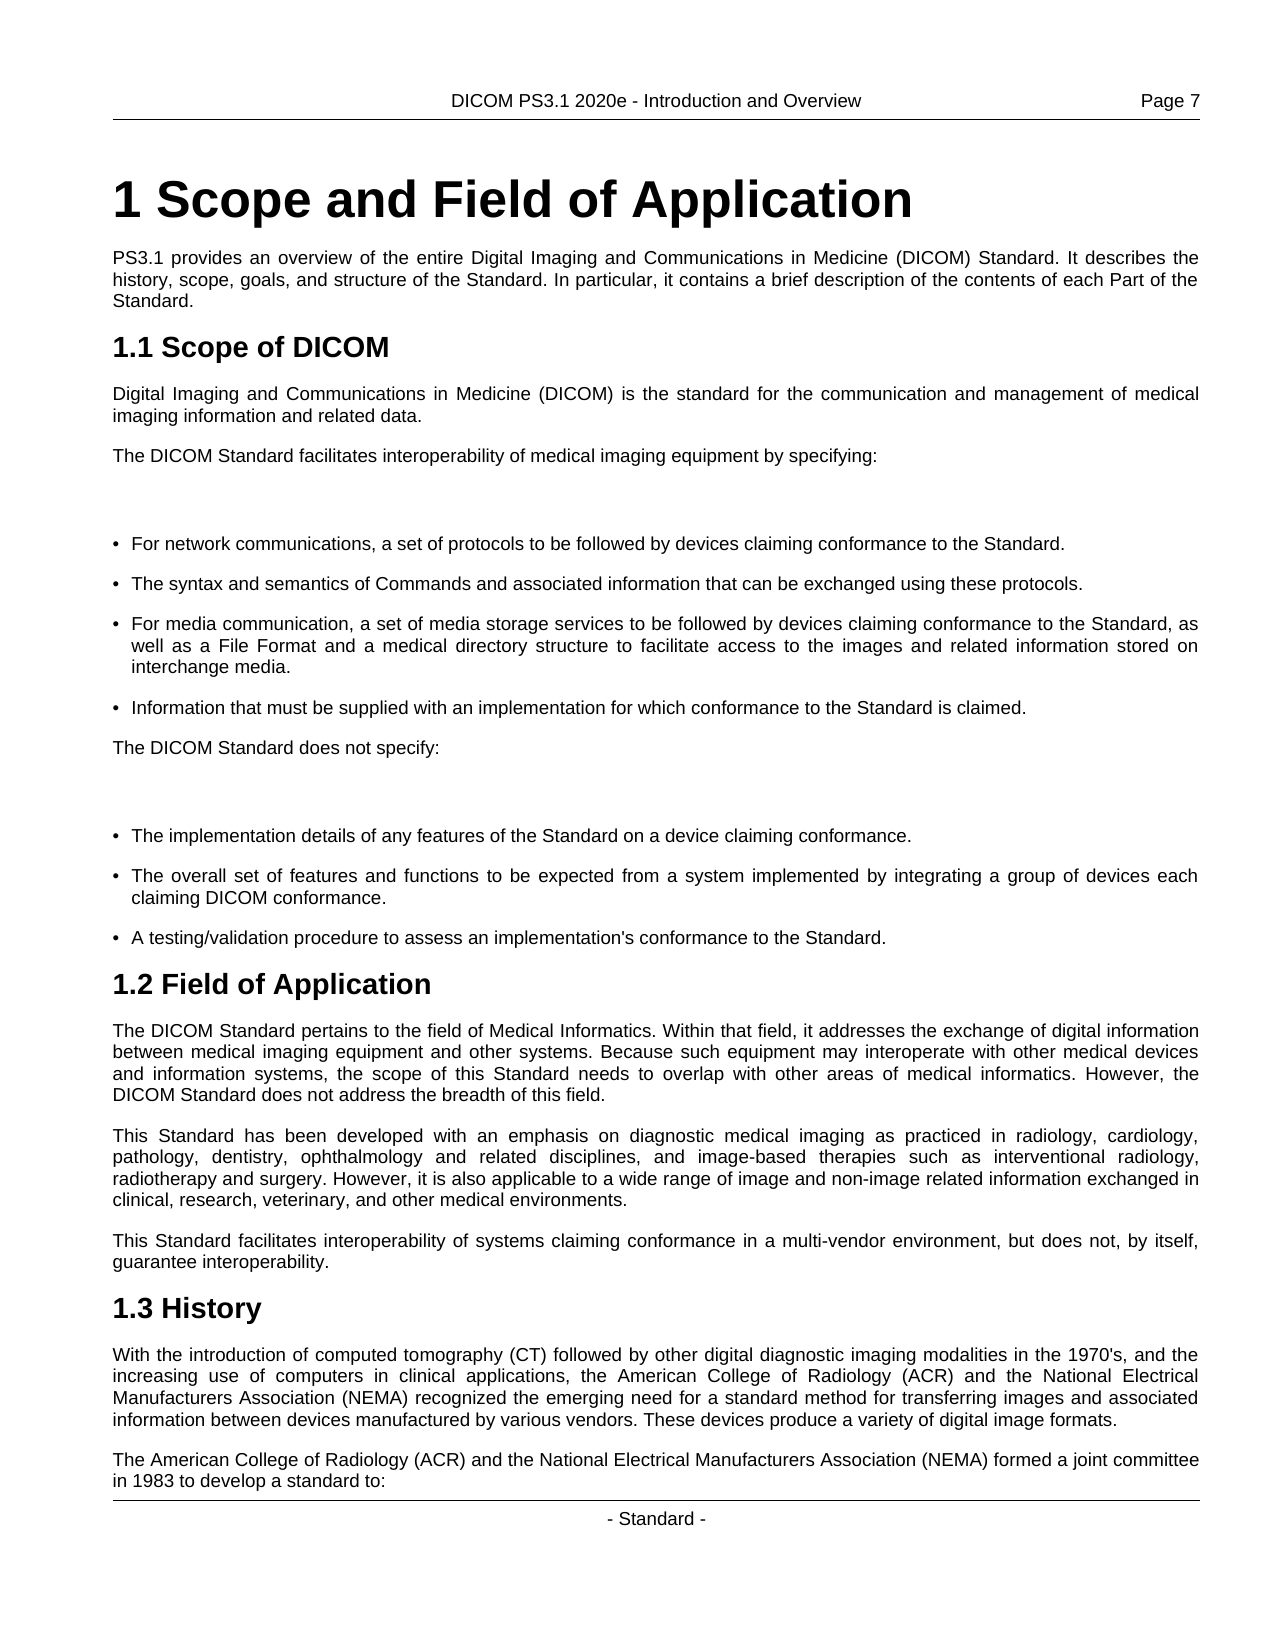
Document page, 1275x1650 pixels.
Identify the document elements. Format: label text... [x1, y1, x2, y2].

text The DICOM Standard pertains to the field of Medical Informatics. Within that field, it addresses the exchange of digital information between medical imaging equipment and other systems. Because such equipment may interoperate with other medical devices and information systems, the scope of this Standard needs to overlap with other areas of medical informatics. However, the DICOM Standard does not address the breadth of this field. [112, 1019, 1200, 1106]
text • The syntax and semantics of Commands and associated information that can be exchanged using these protocols. [112, 573, 1200, 594]
text This Standard facilitates interoperability of systems claiming conformance in a multi-vendor environment, but does not, by itself, guarantee interoperability. [112, 1229, 1200, 1273]
text • For network communications, a set of protocols to be followed by devices claiming conformance to the Standard. [112, 532, 1200, 554]
text PS3.1 provides an overview of the entire Digital Imaging and Communications in Medicine (DICOM) Standard. It describes the history, scope, goals, and structure of the Standard. In particular, it contains a brief description of the contents of each Part of the Standard. [112, 247, 1200, 312]
text 1.3 History [112, 1291, 1200, 1325]
text The American College of Radiology (ACR) and the National Electrical Manufacturers Association (NEMA) formed a joint committee in 1983 to develop a standard to: [112, 1449, 1200, 1492]
text • The overall set of features and functions to be expected from a system implemented by integrating a group of devices each claiming DICOM conformance. [112, 865, 1200, 908]
text The DICOM Standard does not specify: [112, 737, 1200, 758]
text • The implementation details of any features of the Standard on a device claiming conformance. [112, 825, 1200, 846]
text • A testing/validation procedure to assess an implementation's conformance to the Standard. [112, 927, 1200, 948]
text • Information that must be supplied with an implementation for which conformance to the Standard is claimed. [112, 697, 1200, 718]
text The DICOM Standard facilitates interoperability of medical imaging equipment by specifying: [112, 445, 1200, 466]
text 1 Scope and Field of Application [112, 169, 1200, 228]
text 1.1 Scope of DICOM [112, 331, 1200, 364]
text 1.2 Field of Application [112, 967, 1200, 1001]
text With the introduction of computed tomography (CT) followed by other digital diagnostic imaging modalities in the 1970's, and the increasing use of computers in clinical applications, the American College of Radiology (ACR) and the National Electrical Manufacturers Association (NEMA) recognized the emerging need for a standard method for transferring images and associated information between devices manufactured by various vendors. These devices produce a variety of digital image formats. [112, 1344, 1200, 1430]
text • For media communication, a set of media storage services to be followed by devices claiming conformance to the Standard, as well as a File Format and a medical directory structure to facilitate access to the images and related information stored on interchange media. [112, 613, 1200, 678]
text Digital Imaging and Communications in Medicine (DICOM) is the standard for the communication and management of medical imaging information and related data. [112, 383, 1200, 426]
text This Standard has been developed with an emphasis on diagnostic medical imaging as practiced in radiology, cardiology, pathology, dentistry, ophthalmology and related disciplines, and image-based therapies such as interventional radiology, radiotherapy and surgery. However, it is also applicable to a wide range of image and non-image related information exchanged in clinical, research, veterinary, and other medical environments. [112, 1124, 1200, 1211]
